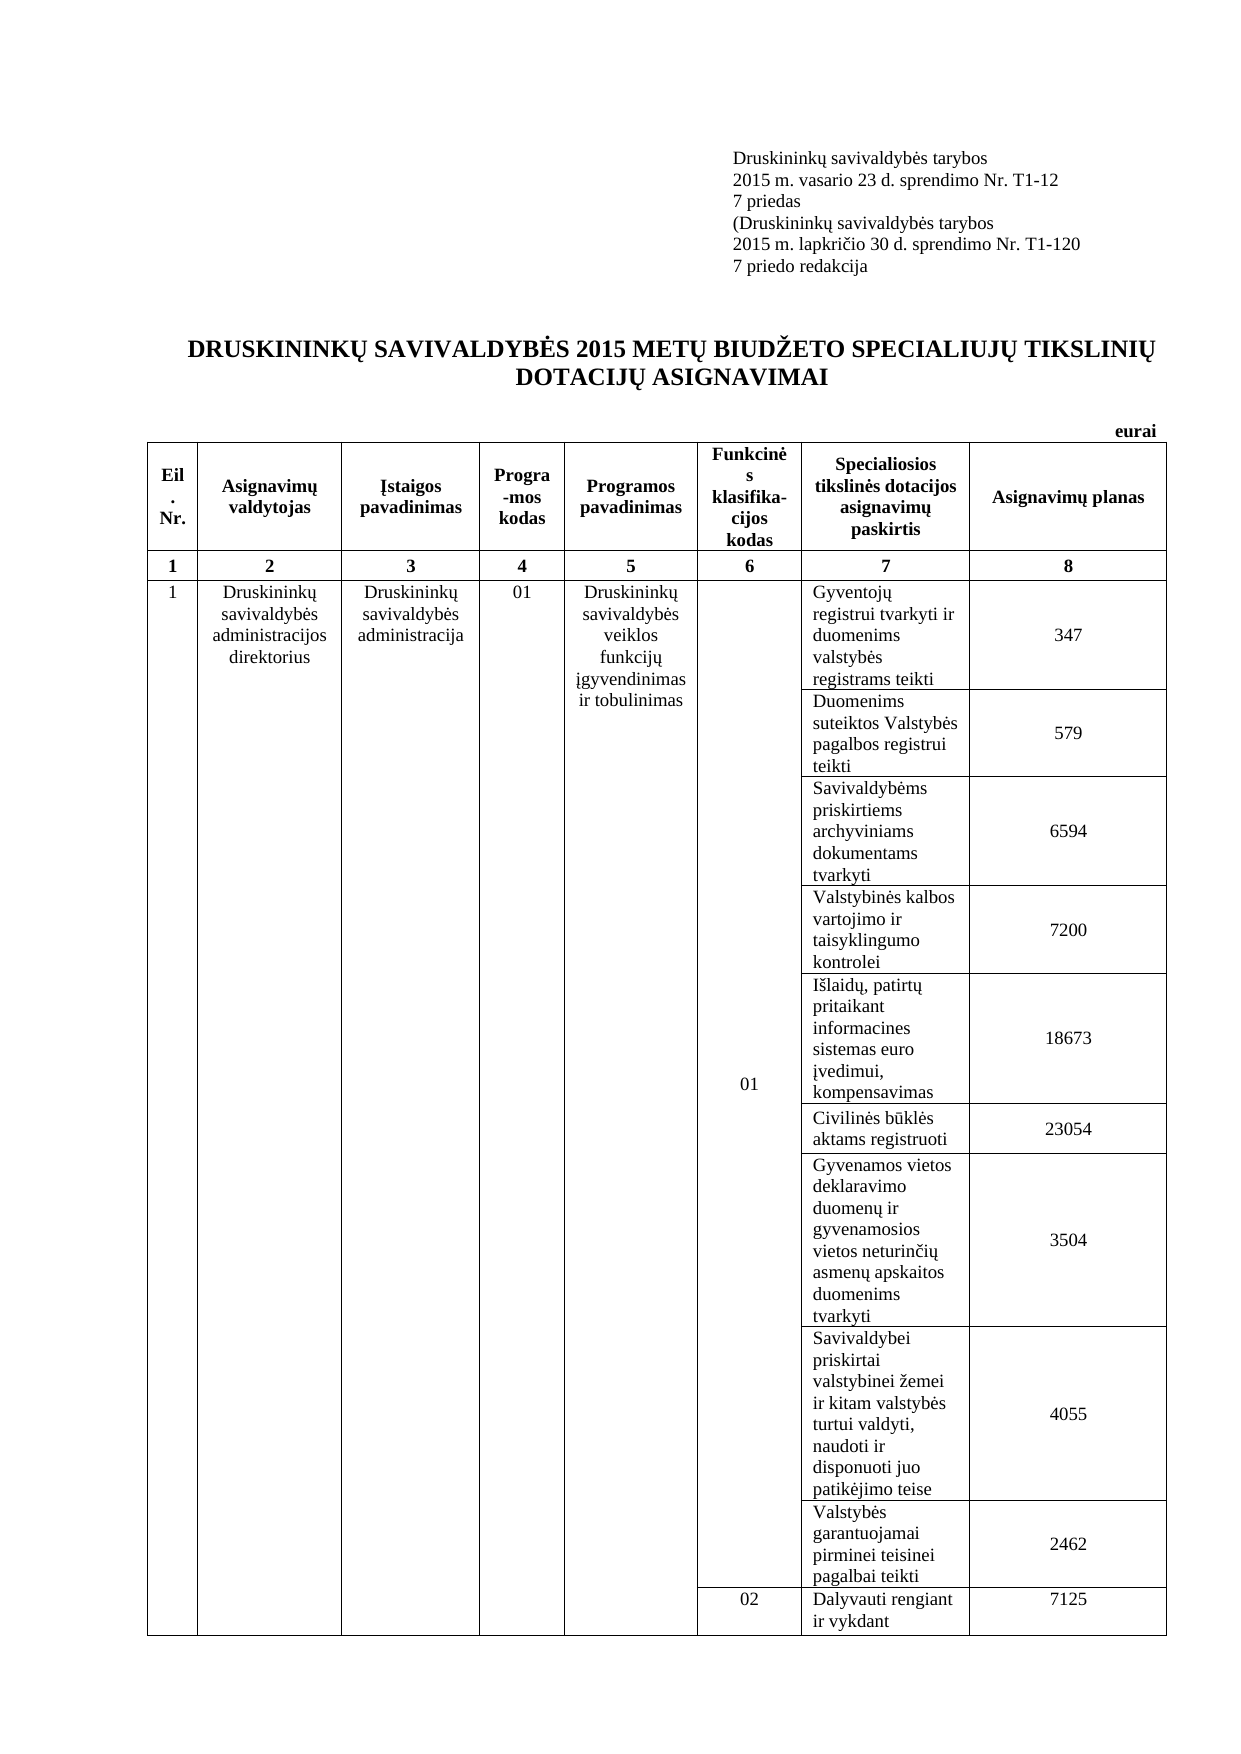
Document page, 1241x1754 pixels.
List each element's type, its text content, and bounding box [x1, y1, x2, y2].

table_cell 8 [970, 551, 1166, 580]
table_cell Gyvenamos vietos deklaravimo duomenų ir gyvenamosios vietos neturinčių asmenų apskaitos duomenims tvarkyti [802, 1154, 969, 1326]
table_cell 4055 [970, 1327, 1166, 1499]
table_cell 579 [970, 690, 1166, 776]
text 7 priedo redakcija [260, 255, 1167, 276]
table_cell Gyventojų registrui tvarkyti ir duomenims valstybės registrams teikti [802, 581, 969, 689]
table_header Specialiosios tikslinės dotacijos asignavimų paskirtis [802, 443, 969, 550]
table_cell 347 [970, 581, 1166, 689]
table_cell 2462 [970, 1501, 1166, 1587]
table_cell Valstybės garantuojamai pirminei teisinei pagalbai teikti [802, 1501, 969, 1587]
table_cell 3 [342, 551, 479, 580]
table_cell 2 [198, 551, 341, 580]
table_cell 7 [802, 551, 969, 580]
table_cell 6 [698, 551, 801, 580]
text 2015 m. vasario 23 d. sprendimo Nr. T1-12 [260, 168, 1167, 190]
table_cell Civilinės būklės aktams registruoti [802, 1104, 969, 1152]
table_cell Druskininkų savivaldybės administracijos direktorius [198, 581, 341, 1635]
table_cell Druskininkų savivaldybės administracija [342, 581, 479, 1635]
table_header Programos pavadinimas [565, 443, 697, 550]
text Druskininkų savivaldybės tarybos [448, 147, 1167, 168]
table_cell 3504 [970, 1154, 1166, 1326]
table_cell Išlaidų, patirtų pritaikant informacines sistemas euro įvedimui, kompensavimas [802, 974, 969, 1103]
table_header Eil. Nr. [148, 443, 197, 550]
table_cell 18673 [970, 974, 1166, 1103]
text 2015 m. lapkričio 30 d. sprendimo Nr. T1-120 [260, 233, 1167, 255]
table_header Įstaigos pavadinimas [342, 443, 479, 550]
text DRUSKININKŲ SAVIVALDYBĖS 2015 METŲ BIUDŽETO SPECIALIUJŲ TIKSLINIŲ DOTACIJŲ ASIGNAVIMAI [148, 334, 1196, 391]
table_cell Dalyvauti rengiant ir vykdant mobilizaciją [802, 1588, 969, 1635]
table_header Asignavimų valdytojas [198, 443, 341, 550]
table_header Asignavimų planas [970, 443, 1166, 550]
table_header Funkcinės klasifika-cijos kodas [698, 443, 801, 550]
table_cell 1 [148, 551, 197, 580]
table_cell 23054 [970, 1104, 1166, 1152]
table_header Progra-mos kodas [480, 443, 564, 550]
table_cell Duomenims suteiktos Valstybės pagalbos registrui teikti [802, 690, 969, 776]
table_cell Savivaldybėms priskirtiems archyviniams dokumentams tvarkyti [802, 777, 969, 885]
table_cell 01 [698, 581, 801, 1587]
table_cell 4 [480, 551, 564, 580]
table_cell 02 [698, 1588, 801, 1635]
table_cell Savivaldybei priskirtai valstybinei žemei ir kitam valstybės turtui valdyti, naudoti ir disponuoti juo patikėjimo teise [802, 1327, 969, 1499]
table_cell 01 [480, 581, 564, 1635]
text eurai [148, 420, 1156, 442]
table_cell 7125 [970, 1588, 1166, 1635]
text (Druskininkų savivaldybės tarybos [260, 212, 1167, 233]
table_cell 1 [148, 581, 197, 1635]
table_cell 5 [565, 551, 697, 580]
table_cell Valstybinės kalbos vartojimo ir taisyklingumo kontrolei [802, 886, 969, 972]
table_cell 7200 [970, 886, 1166, 972]
text 7 priedas [260, 190, 1167, 212]
table_cell Druskininkų savivaldybės veiklos funkcijų įgyvendinimas ir tobulinimas [565, 581, 697, 1635]
table_cell 6594 [970, 777, 1166, 885]
